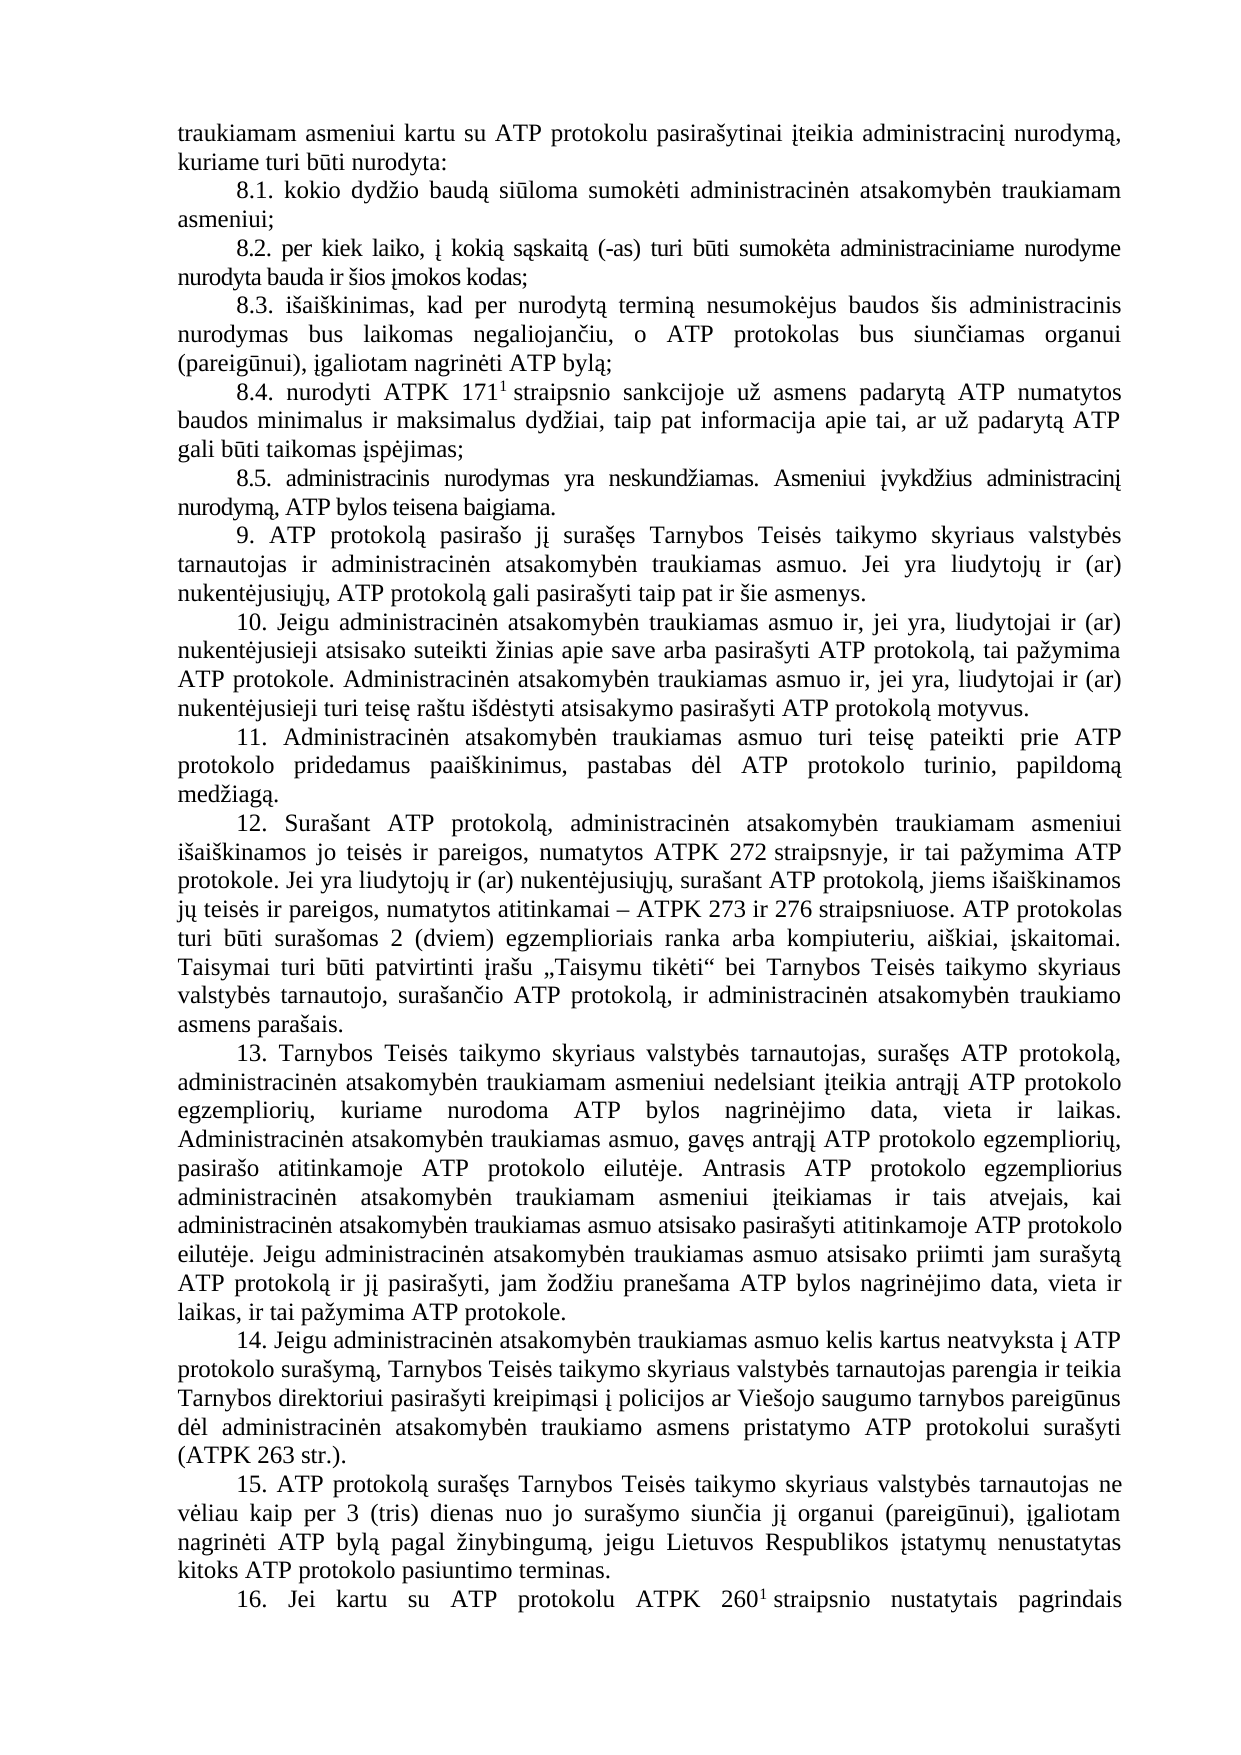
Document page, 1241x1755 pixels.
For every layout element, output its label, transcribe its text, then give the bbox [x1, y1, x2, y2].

text 16. Jei kartu su ATP protokolu ATPK 2601 straipsnio nustatytais pagrindais [177, 1584, 1122, 1613]
text 8.4. nurodyti ATPK 1711 straipsnio sankcijoje už asmens padarytą ATP numatytos baudos minimalus ir maksimalus dydžiai, taip pat informacija apie tai, ar už padarytą ATP gali būti taikomas įspėjimas; [177, 377, 1122, 463]
text 12. Surašant ATP protokolą, administracinėn atsakomybėn traukiamam asmeniui išaiškinamos jo teisės ir pareigos, numatytos ATPK 272 straipsnyje, ir tai pažymima ATP protokole. Jei yra liudytojų ir (ar) nukentėjusiųjų, surašant ATP protokolą, jiems išaiškinamos jų teisės ir pareigos, numatytos atitinkamai – ATPK 273 ir 276 straipsniuose. ATP protokolas turi būti surašomas 2 (dviem) egzemplioriais ranka arba kompiuteriu, aiškiai, įskaitomai. Taisymai turi būti patvirtinti įrašu „Taisymu tikėti“ bei Tarnybos Teisės taikymo skyriaus valstybės tarnautojo, surašančio ATP protokolą, ir administracinėn atsakomybėn traukiamo asmens parašais. [177, 808, 1122, 1038]
text 8.1. kokio dydžio baudą siūloma sumokėti administracinėn atsakomybėn traukiamam asmeniui; [177, 176, 1122, 233]
text 13. Tarnybos Teisės taikymo skyriaus valstybės tarnautojas, surašęs ATP protokolą, administracinėn atsakomybėn traukiamam asmeniui nedelsiant įteikia antrąjį ATP protokolo egzempliorių, kuriame nurodoma ATP bylos nagrinėjimo data, vieta ir laikas. Administracinėn atsakomybėn traukiamas asmuo, gavęs antrąjį ATP protokolo egzempliorių, pasirašo atitinkamoje ATP protokolo eilutėje. Antrasis ATP protokolo egzempliorius administracinėn atsakomybėn traukiamam asmeniui įteikiamas ir tais atvejais, kai administracinėn atsakomybėn traukiamas asmuo atsisako pasirašyti atitinkamoje ATP protokolo eilutėje. Jeigu administracinėn atsakomybėn traukiamas asmuo atsisako priimti jam surašytą ATP protokolą ir jį pasirašyti, jam žodžiu pranešama ATP bylos nagrinėjimo data, vieta ir laikas, ir tai pažymima ATP protokole. [177, 1038, 1122, 1326]
text traukiamam asmeniui kartu su ATP protokolu pasirašytinai įteikia administracinį nurodymą, kuriame turi būti nurodyta: [177, 118, 1122, 176]
text 11. Administracinėn atsakomybėn traukiamas asmuo turi teisę pateikti prie ATP protokolo pridedamus paaiškinimus, pastabas dėl ATP protokolo turinio, papildomą medžiagą. [177, 722, 1122, 808]
text 8.3. išaiškinimas, kad per nurodytą terminą nesumokėjus baudos šis administracinis nurodymas bus laikomas negaliojančiu, o ATP protokolas bus siunčiamas organui (pareigūnui), įgaliotam nagrinėti ATP bylą; [177, 291, 1122, 377]
text 8.2. per kiek laiko, į kokią sąskaitą (-as) turi būti sumokėta administraciniame nurodyme nurodyta bauda ir šios įmokos kodas; [177, 233, 1122, 291]
text 9. ATP protokolą pasirašo jį surašęs Tarnybos Teisės taikymo skyriaus valstybės tarnautojas ir administracinėn atsakomybėn traukiamas asmuo. Jei yra liudytojų ir (ar) nukentėjusiųjų, ATP protokolą gali pasirašyti taip pat ir šie asmenys. [177, 521, 1122, 607]
text 15. ATP protokolą surašęs Tarnybos Teisės taikymo skyriaus valstybės tarnautojas ne vėliau kaip per 3 (tris) dienas nuo jo surašymo siunčia jį organui (pareigūnui), įgaliotam nagrinėti ATP bylą pagal žinybingumą, jeigu Lietuvos Respublikos įstatymų nenustatytas kitoks ATP protokolo pasiuntimo terminas. [177, 1469, 1122, 1584]
text 8.5. administracinis nurodymas yra neskundžiamas. Asmeniui įvykdžius administracinį nurodymą, ATP bylos teisena baigiama. [177, 463, 1122, 521]
text 10. Jeigu administracinėn atsakomybėn traukiamas asmuo ir, jei yra, liudytojai ir (ar) nukentėjusieji atsisako suteikti žinias apie save arba pasirašyti ATP protokolą, tai pažymima ATP protokole. Administracinėn atsakomybėn traukiamas asmuo ir, jei yra, liudytojai ir (ar) nukentėjusieji turi teisę raštu išdėstyti atsisakymo pasirašyti ATP protokolą motyvus. [177, 607, 1122, 722]
text 14. Jeigu administracinėn atsakomybėn traukiamas asmuo kelis kartus neatvyksta į ATP protokolo surašymą, Tarnybos Teisės taikymo skyriaus valstybės tarnautojas parengia ir teikia Tarnybos direktoriui pasirašyti kreipimąsi į policijos ar Viešojo saugumo tarnybos pareigūnus dėl administracinėn atsakomybėn traukiamo asmens pristatymo ATP protokolui surašyti (ATPK 263 str.). [177, 1326, 1122, 1469]
